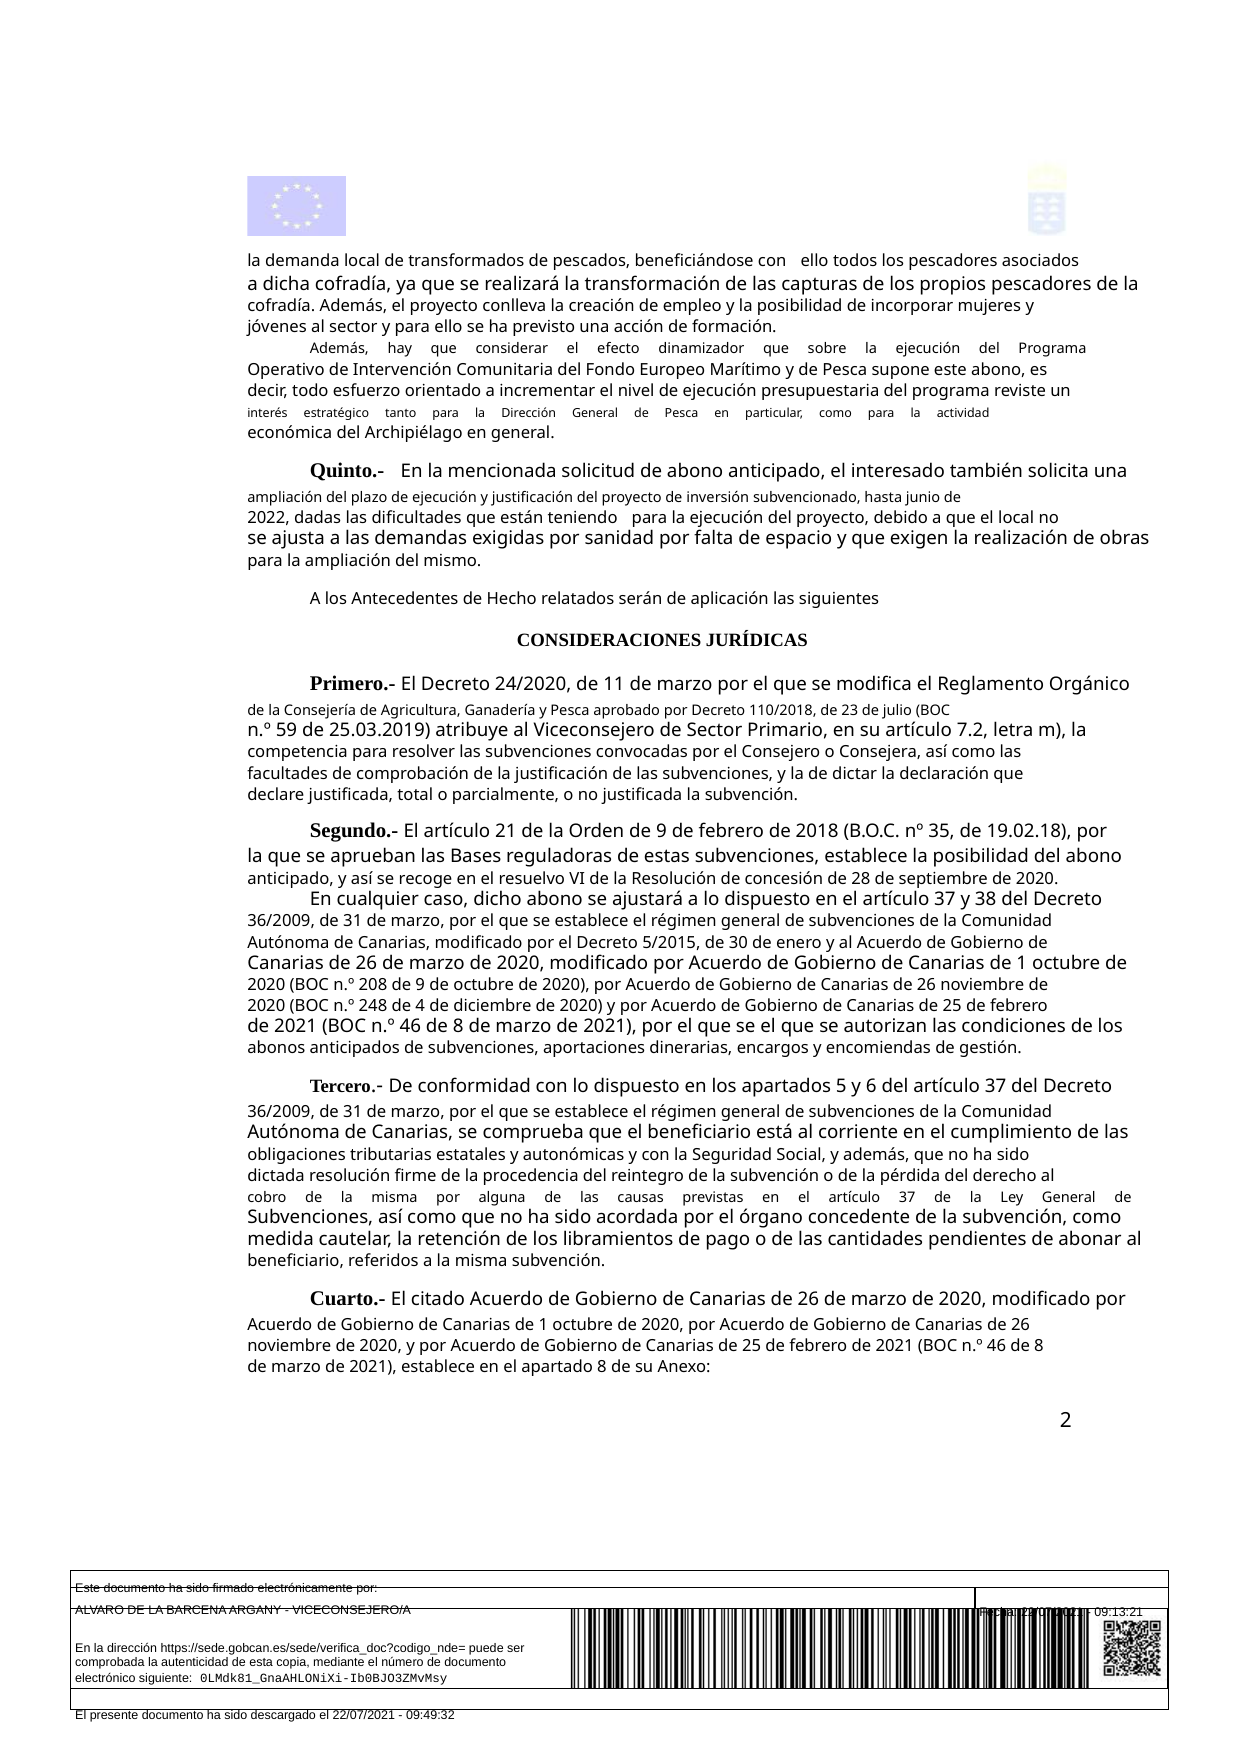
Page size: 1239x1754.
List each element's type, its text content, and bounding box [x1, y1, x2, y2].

text Operativo de Intervención Comunitaria del Fondo Europeo Marítimo y de Pesca supone este abono, es [247, 358, 1225, 379]
text electrónico siguiente: 0LMdk81_GnaAHLONiXi-Ib0BJO3ZMvMsy [75, 1668, 570, 1687]
text Además, hay que considerar el efecto dinamizador que sobre la ejecución del Programa [309, 336, 1225, 358]
text medida cautelar, la retención de los libramientos de pago o de las cantidades pendientes de abonar al [247, 1227, 1225, 1250]
text de marzo de 2021), establece en el apartado 8 de su Anexo: [247, 1355, 1225, 1377]
text beneficiario, referidos a la misma subvención. [247, 1250, 1225, 1271]
text Autónoma de Canarias, modificado por el Decreto 5/2015, de 30 de enero y al Acuerdo de Gobierno de [247, 930, 1225, 953]
text económica del Archipiélago en general. [247, 422, 1225, 443]
text jóvenes al sector y para ello se ha previsto una acción de formación. [247, 315, 1225, 336]
text declare justificada, total o parcialmente, o no justificada la subvención. [247, 783, 1225, 804]
picture [1098, 1615, 1167, 1682]
text CONSIDERACIONES JURÍDICAS [517, 612, 1225, 656]
text Autónoma de Canarias, se comprueba que el beneficiario está al corriente en el cumplimiento de las [247, 1122, 1225, 1143]
text Tercero.- De conformidad con lo dispuesto en los apartados 5 y 6 del artículo 37 del Decreto [309, 1058, 1225, 1101]
text Acuerdo de Gobierno de Canarias de 1 octubre de 2020, por Acuerdo de Gobierno de Canarias de 26 [247, 1313, 1225, 1334]
text 36/2009, de 31 de marzo, por el que se establece el régimen general de subvenciones de la Comunidad [247, 909, 1225, 930]
text de 2021 (BOC n.º 46 de 8 de marzo de 2021), por el que se el que se autorizan las condiciones de los [247, 1015, 1225, 1037]
text anticipado, y así se recoge en el resuelvo VI de la Resolución de concesión de 28 de septiembre de 2020. [247, 867, 1225, 889]
text cofradía. Además, el proyecto conlleva la creación de empleo y la posibilidad de incorporar mujeres y [247, 294, 1225, 315]
text ampliación del plazo de ejecución y justificación del proyecto de inversión subvencionado, hasta junio de [247, 486, 1225, 507]
text 2 [1059, 1399, 1225, 1434]
text para la ampliación del mismo. [247, 549, 1225, 571]
text El presente documento ha sido descargado el 22/07/2021 - 09:49:32 [75, 1710, 979, 1723]
text obligaciones tributarias estatales y autonómicas y con la Seguridad Social, y además, que no ha sido [247, 1143, 1225, 1165]
picture [247, 176, 346, 236]
text noviembre de 2020, y por Acuerdo de Gobierno de Canarias de 25 de febrero de 2021 (BOC n.º 46 de 8 [247, 1334, 1225, 1355]
text 2020 (BOC n.º 208 de 9 de octubre de 2020), por Acuerdo de Gobierno de Canarias de 26 noviembre de [247, 973, 1225, 994]
text la que se aprueban las Bases reguladoras de estas subvenciones, establece la posibilidad del abono [247, 846, 1225, 867]
text se ajusta a las demandas exigidas por sanidad por falta de espacio y que exigen la realización de obras [247, 528, 1225, 549]
text Fecha: 22/07/2021 - 09:13:21 [1169, 1599, 1225, 1620]
text n.º 59 de 25.03.2019) atribuye al Viceconsejero de Sector Primario, en su artículo 7.2, letra m), la [247, 719, 1225, 740]
text Cuarto.- El citado Acuerdo de Gobierno de Canarias de 26 de marzo de 2020, modificado por [309, 1271, 1225, 1313]
text A los Antecedentes de Hecho relatados serán de aplicación las siguientes [309, 571, 1225, 612]
text 36/2009, de 31 de marzo, por el que se establece el régimen general de subvenciones de la Comunidad [247, 1101, 1225, 1122]
text abonos anticipados de subvenciones, aportaciones dinerarias, encargos y encomiendas de gestión. [247, 1037, 1225, 1058]
text cobro de la misma por alguna de las causas previstas en el artículo 37 de la Ley General de [247, 1186, 1225, 1207]
text competencia para resolver las subvenciones convocadas por el Consejero o Consejera, así como las [247, 740, 1225, 762]
text En cualquier caso, dicho abono se ajustará a lo dispuesto en el artículo 37 y 38 del Decreto [309, 889, 1225, 909]
text Primero.- El Decreto 24/2020, de 11 de marzo por el que se modifica el Reglamento Orgánico [309, 656, 1225, 698]
text dictada resolución firme de la procedencia del reintegro de la subvención o de la pérdida del derecho al [247, 1165, 1225, 1186]
text comprobada la autenticidad de esta copia, mediante el número de documento [75, 1656, 570, 1668]
text Fecha: 22/07/2021 - 09:13:21 [979, 1599, 1168, 1608]
text decir, todo esfuerzo orientado a incrementar el nivel de ejecución presupuestaria del programa reviste un [247, 379, 1225, 400]
text Canarias de 26 de marzo de 2020, modificado por Acuerdo de Gobierno de Canarias de 1 octubre de [247, 953, 1225, 973]
text Este documento ha sido firmado electrónicamente por: [75, 1567, 1225, 1599]
text facultades de comprobación de la justificación de las subvenciones, y la de dictar la declaración que [247, 762, 1225, 783]
text a dicha cofradía, ya que se realizará la transformación de las capturas de los propios pescadores de la [247, 274, 1225, 294]
text 2020 (BOC n.º 248 de 4 de diciembre de 2020) y por Acuerdo de Gobierno de Canarias de 25 de febrero [247, 994, 1225, 1015]
text 2022, dadas las dificultades que están teniendo para la ejecución del proyecto, debido a que el local no [247, 507, 1225, 528]
text ALVARO DE LA BARCENA ARGANY - VICECONSEJERO/A [75, 1599, 974, 1608]
text de la Consejería de Agricultura, Ganadería y Pesca aprobado por Decreto 110/2018, de 23 de julio (BOC [247, 698, 1225, 719]
text En la dirección https://sede.gobcan.es/sede/verifica_doc?codigo_nde= puede ser [75, 1641, 570, 1656]
picture [570, 1609, 1089, 1688]
text la demanda local de transformados de pescados, beneficiándose con ello todos los pescadores asociados [247, 239, 1225, 274]
text interés estratégico tanto para la Dirección General de Pesca en particular, como para la actividad [247, 400, 1225, 422]
text Segundo.- El artículo 21 de la Orden de 9 de febrero de 2018 (B.O.C. nº 35, de 19.02.18), por [309, 804, 1225, 846]
text Quinto.- En la mencionada solicitud de abono anticipado, el interesado también solicita una [309, 443, 1225, 486]
picture [1027, 159, 1067, 236]
text ALVARO DE LA BARCENA ARGANY - VICECONSEJERO/A [75, 1609, 570, 1619]
text Subvenciones, así como que no ha sido acordada por el órgano concedente de la subvención, como [247, 1207, 1225, 1227]
